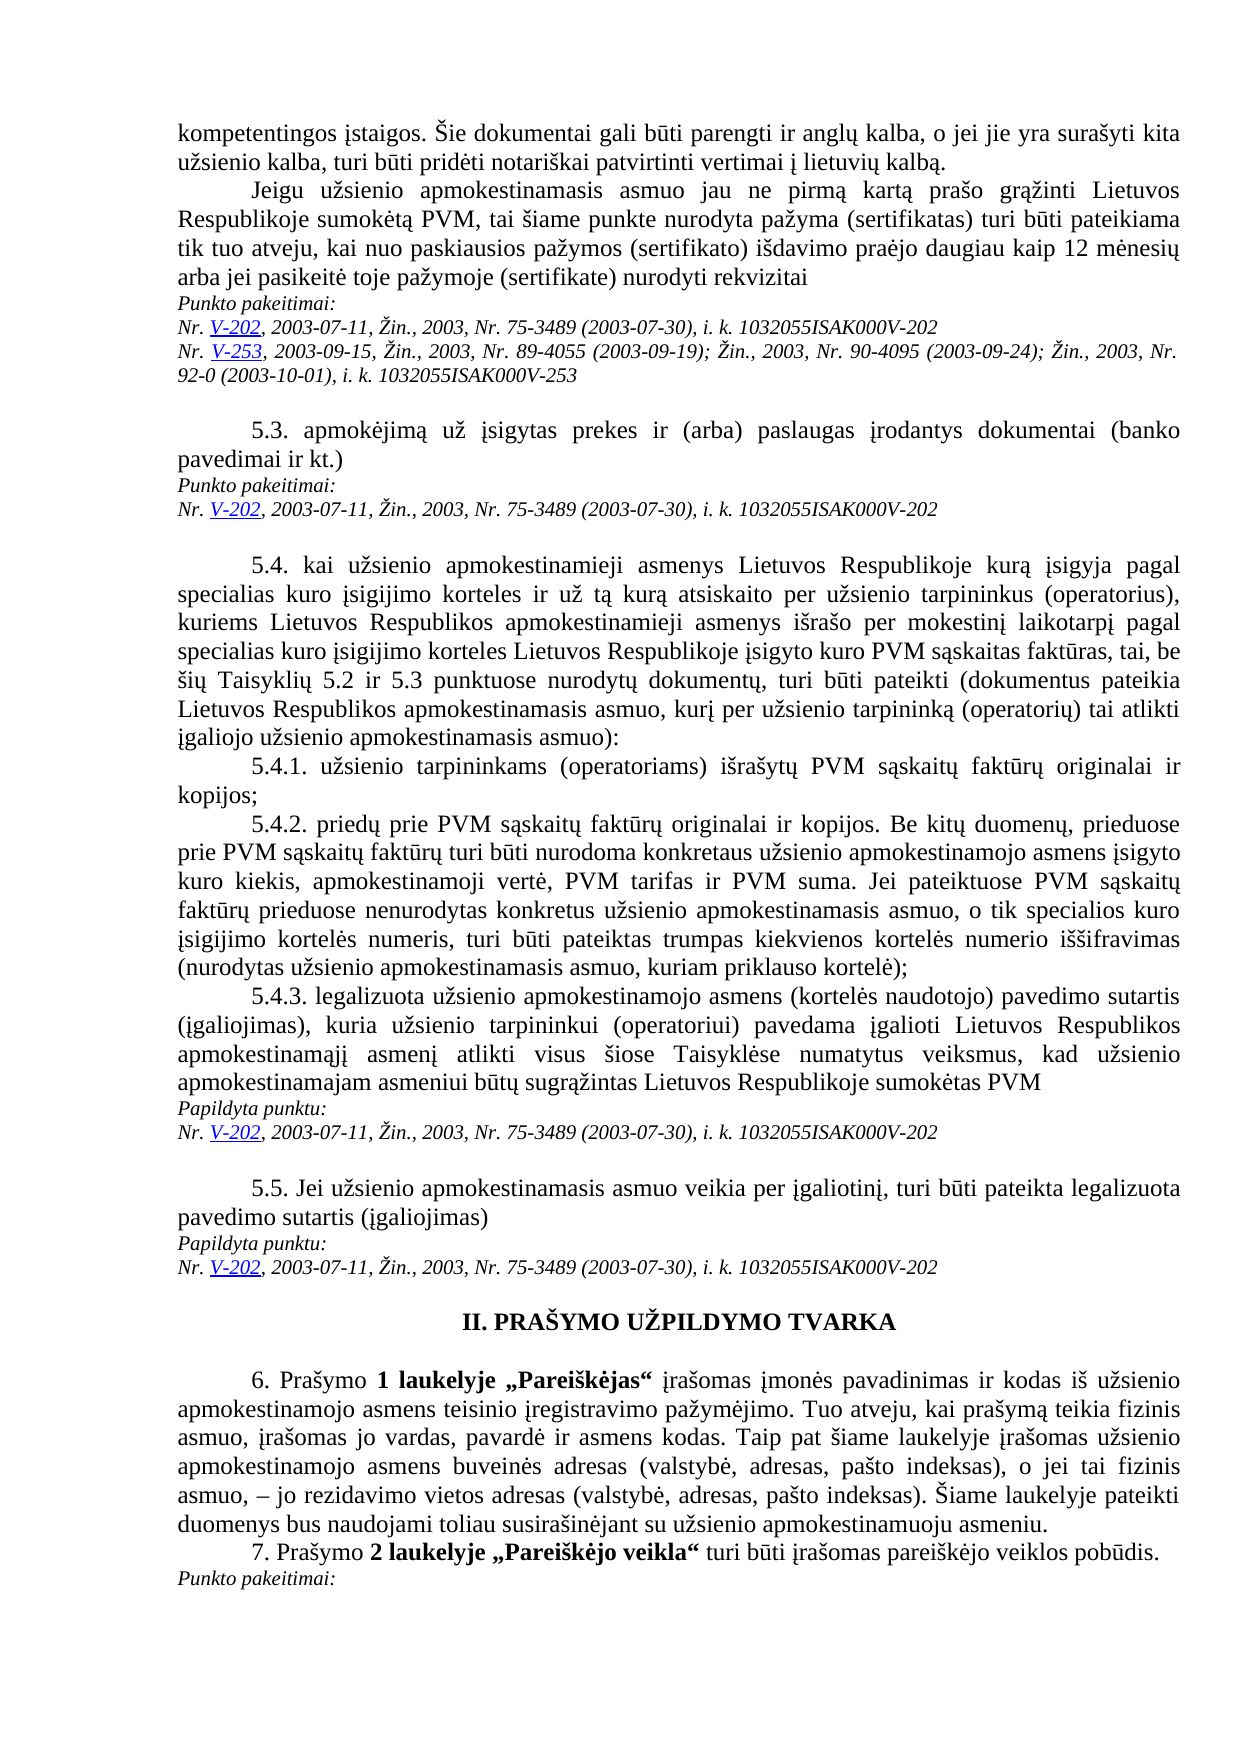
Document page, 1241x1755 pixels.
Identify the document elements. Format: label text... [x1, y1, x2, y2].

text II. PRAŠYMO UŽPILDYMO TVARKA [177, 1307, 1181, 1336]
text 5.4. kai užsienio apmokestinamieji asmenys Lietuvos Respublikoje kurą įsigyja pagal specialias kuro įsigijimo korteles ir už tą kurą atsiskaito per užsienio tarpininkus (operatorius), kuriems Lietuvos Respublikos apmokestinamieji asmenys išrašo per mokestinį laikotarpį pagal specialias kuro įsigijimo korteles Lietuvos Respublikoje įsigyto kuro PVM sąskaitas faktūras, tai, be šių Taisyklių 5.2 ir 5.3 punktuose nurodytų dokumentų, turi būti pateikti (dokumentus pateikia Lietuvos Respublikos apmokestinamasis asmuo, kurį per užsienio tarpininką (operatorių) tai atlikti įgaliojo užsienio apmokestinamasis asmuo): [177, 550, 1181, 751]
text kompetentingos įstaigos. Šie dokumentai gali būti parengti ir anglų kalba, o jei jie yra surašyti kita užsienio kalba, turi būti pridėti notariškai patvirtinti vertimai į lietuvių kalbą. [177, 118, 1181, 176]
text Nr. V-202, 2003-07-11, Žin., 2003, Nr. 75-3489 (2003-07-30), i. k. 1032055ISAK000V-202 [177, 1120, 1181, 1144]
text 5.4.1. užsienio tarpininkams (operatoriams) išrašytų PVM sąskaitų faktūrų originalai ir kopijos; [177, 751, 1181, 809]
text Nr. V-253, 2003-09-15, Žin., 2003, Nr. 89-4055 (2003-09-19); Žin., 2003, Nr. 90-4095 (2003-09-24); Žin., 2003, Nr. 92-0 (2003-10-01), i. k. 1032055ISAK000V-253 [177, 339, 1181, 387]
text Papildyta punktu: [177, 1231, 1181, 1255]
text 6. Prašymo 1 laukelyje „Pareiškėjas“ įrašomas įmonės pavadinimas ir kodas iš užsienio apmokestinamojo asmens teisinio įregistravimo pažymėjimo. Tuo atveju, kai prašymą teikia fizinis asmuo, įrašomas jo vardas, pavardė ir asmens kodas. Taip pat šiame laukelyje įrašomas užsienio apmokestinamojo asmens buveinės adresas (valstybė, adresas, pašto indeksas), o jei tai fizinis asmuo, – jo rezidavimo vietos adresas (valstybė, adresas, pašto indeksas). Šiame laukelyje pateikti duomenys bus naudojami toliau susirašinėjant su užsienio apmokestinamuoju asmeniu. [177, 1365, 1181, 1537]
text Punkto pakeitimai: [177, 473, 1181, 497]
text Nr. V-202, 2003-07-11, Žin., 2003, Nr. 75-3489 (2003-07-30), i. k. 1032055ISAK000V-202 [177, 1255, 1181, 1279]
text Papildyta punktu: [177, 1096, 1181, 1120]
text 5.3. apmokėjimą už įsigytas prekes ir (arba) paslaugas įrodantys dokumentai (banko pavedimai ir kt.) [177, 416, 1181, 473]
text 5.4.3. legalizuota užsienio apmokestinamojo asmens (kortelės naudotojo) pavedimo sutartis (įgaliojimas), kuria užsienio tarpininkui (operatoriui) pavedama įgalioti Lietuvos Respublikos apmokestinamąjį asmenį atlikti visus šiose Taisyklėse numatytus veiksmus, kad užsienio apmokestinamajam asmeniui būtų sugrąžintas Lietuvos Respublikoje sumokėtas PVM [177, 981, 1181, 1096]
text Nr. V-202, 2003-07-11, Žin., 2003, Nr. 75-3489 (2003-07-30), i. k. 1032055ISAK000V-202 [177, 497, 1181, 521]
text Punkto pakeitimai: [177, 1566, 1181, 1590]
text Punkto pakeitimai: [177, 291, 1181, 315]
text Jeigu užsienio apmokestinamasis asmuo jau ne pirmą kartą prašo grąžinti Lietuvos Respublikoje sumokėtą PVM, tai šiame punkte nurodyta pažyma (sertifikatas) turi būti pateikiama tik tuo atveju, kai nuo paskiausios pažymos (sertifikato) išdavimo praėjo daugiau kaip 12 mėnesių arba jei pasikeitė toje pažymoje (sertifikate) nurodyti rekvizitai [177, 176, 1181, 291]
text 5.5. Jei užsienio apmokestinamasis asmuo veikia per įgaliotinį, turi būti pateikta legalizuota pavedimo sutartis (įgaliojimas) [177, 1173, 1181, 1231]
text 5.4.2. priedų prie PVM sąskaitų faktūrų originalai ir kopijos. Be kitų duomenų, prieduose prie PVM sąskaitų faktūrų turi būti nurodoma konkretaus užsienio apmokestinamojo asmens įsigyto kuro kiekis, apmokestinamoji vertė, PVM tarifas ir PVM suma. Jei pateiktuose PVM sąskaitų faktūrų prieduose nenurodytas konkretus užsienio apmokestinamasis asmuo, o tik specialios kuro įsigijimo kortelės numeris, turi būti pateiktas trumpas kiekvienos kortelės numerio iššifravimas (nurodytas užsienio apmokestinamasis asmuo, kuriam priklauso kortelė); [177, 809, 1181, 981]
text Nr. V-202, 2003-07-11, Žin., 2003, Nr. 75-3489 (2003-07-30), i. k. 1032055ISAK000V-202 [177, 315, 1181, 339]
text 7. Prašymo 2 laukelyje „Pareiškėjo veikla“ turi būti įrašomas pareiškėjo veiklos pobūdis. [177, 1537, 1181, 1566]
